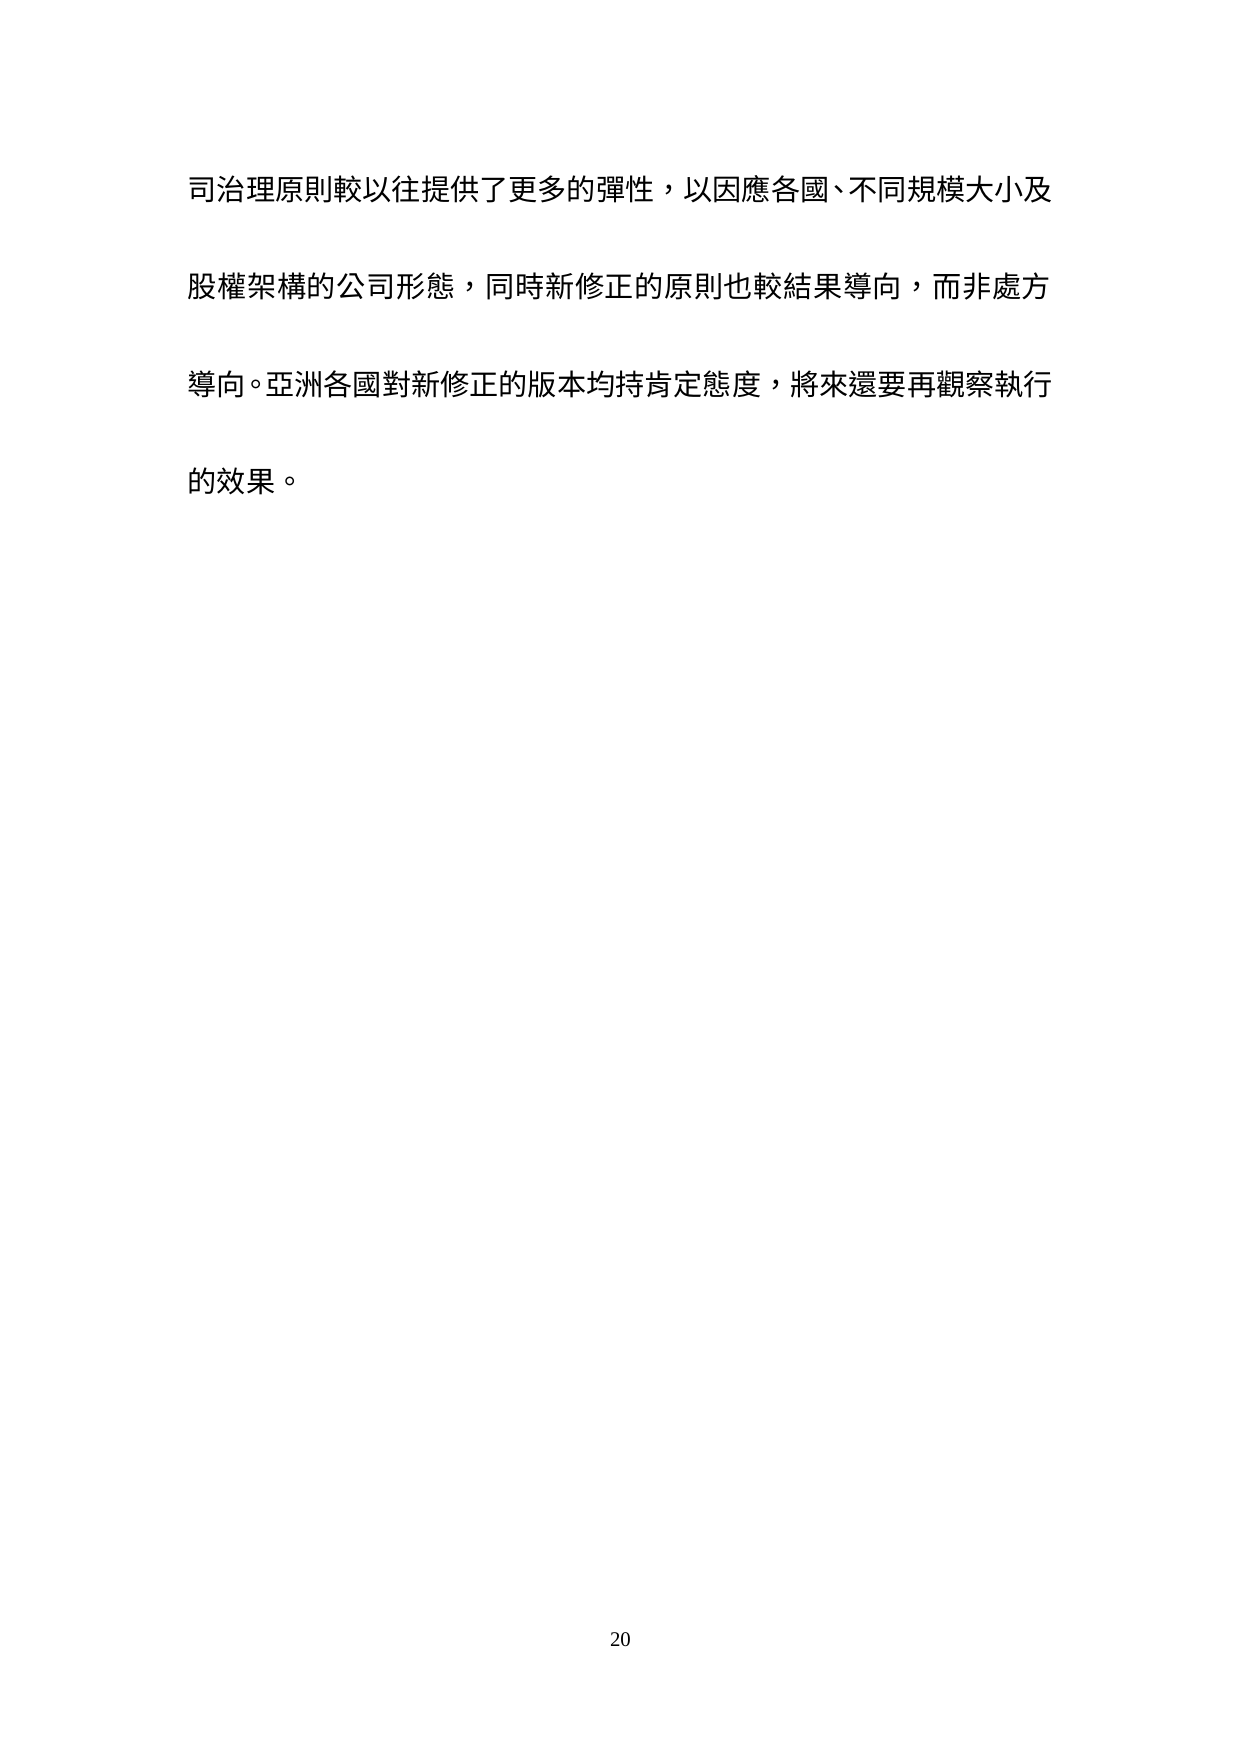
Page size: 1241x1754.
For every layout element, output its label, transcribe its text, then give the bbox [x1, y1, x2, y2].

text 司治理原則較以往提供了更多的彈性，以因應各國、不同規模大小及股權架構的公司形態，同時新修正的原則也較結果導向，而非處方導向。亞洲各國對新修正的版本均持肯定態度，將來還要再觀察執行的效果。 [187, 150, 1053, 517]
